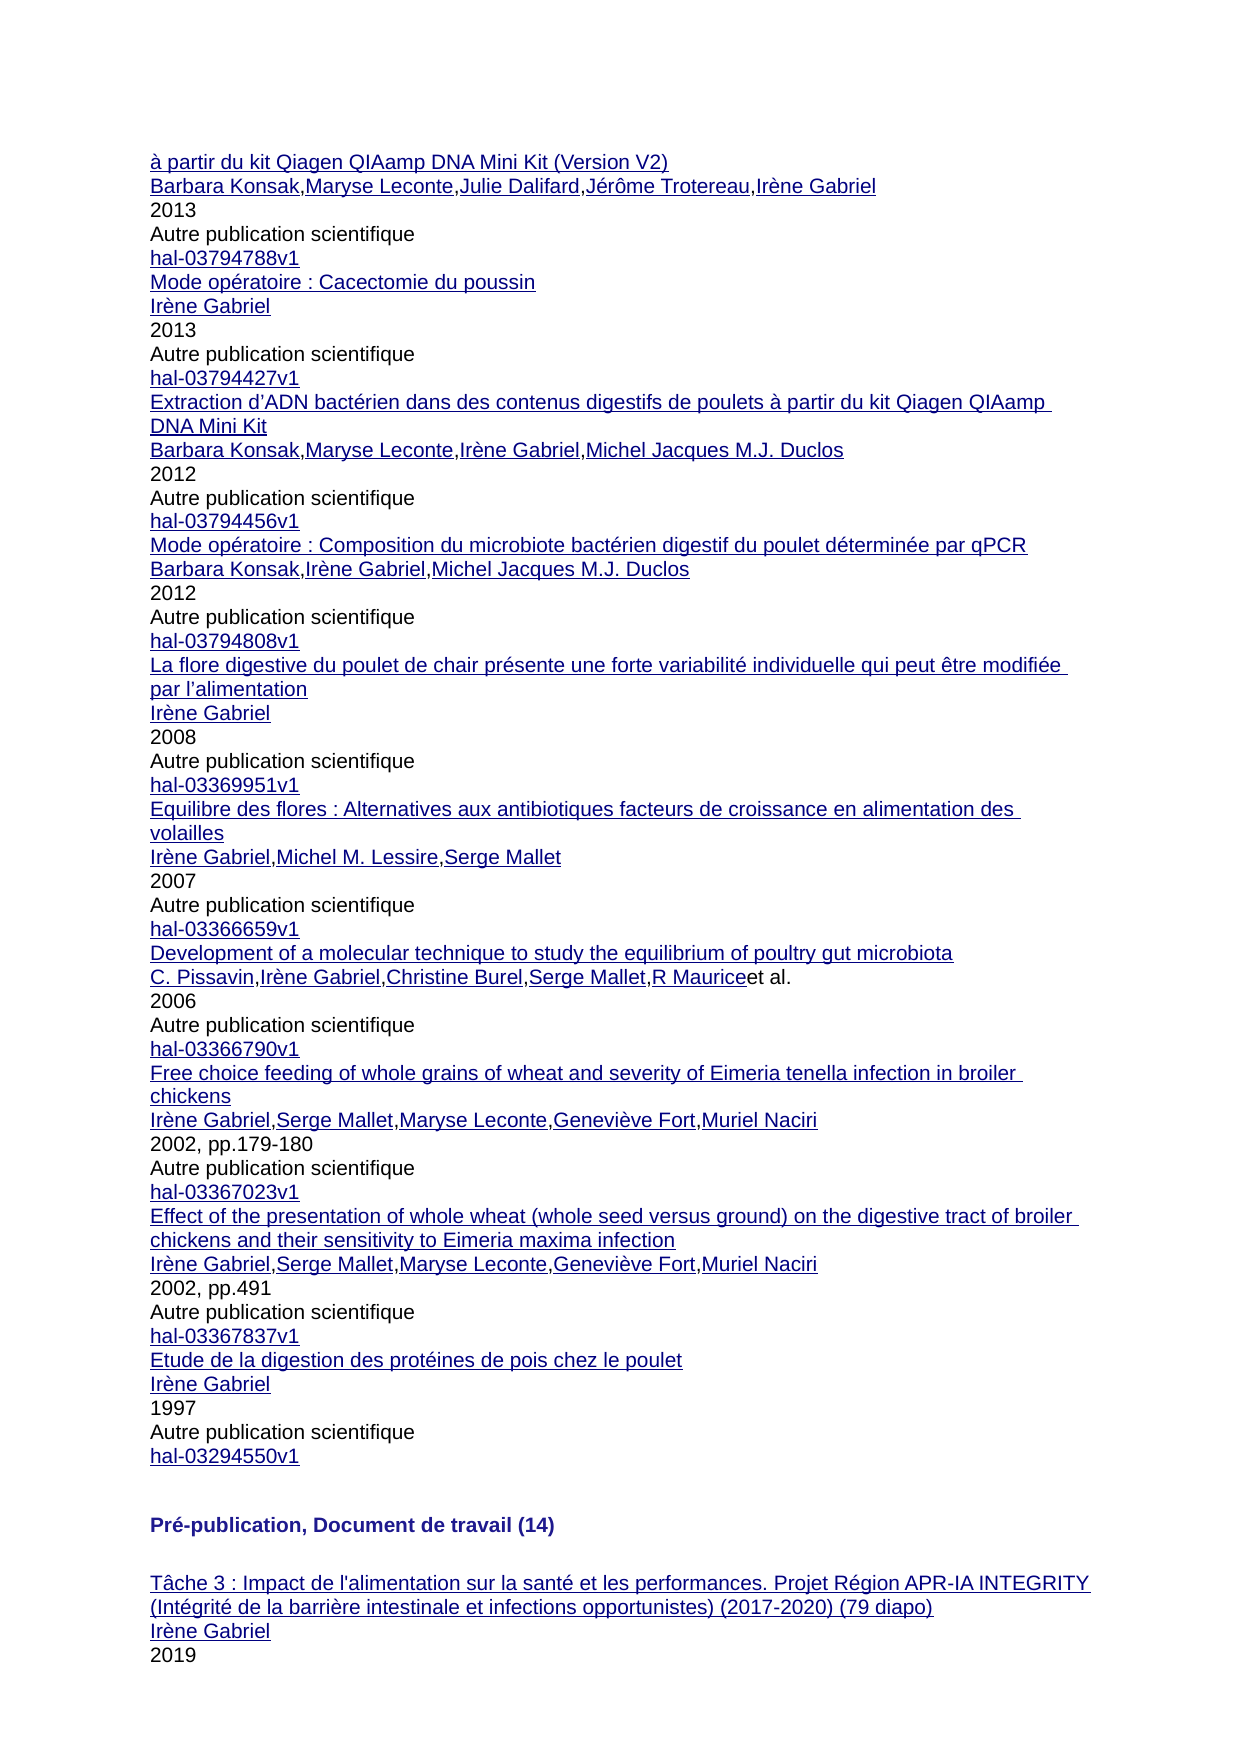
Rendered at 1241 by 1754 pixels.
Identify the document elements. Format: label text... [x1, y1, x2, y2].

table_cell Development of a molecular technique to study the equilibrium of poultry gut microbiota C. Pissavin,Irène Gabriel,Christine Burel,Serge Mallet,R Mauriceet al. 2006 Autre publication scientifique hal-03366790v1 [150, 941, 1090, 1060]
table_cell Free choice feeding of whole grains of wheat and severity of Eimeria tenella infection in broiler chickens Irène Gabriel,Serge Mallet,Maryse Leconte,Geneviève Fort,Muriel Naciri 2002, pp.179-180 Autre publication scientifique hal-03367023v1 [150, 1060, 1090, 1204]
subtitle Pré-publication, Document de travail (14) [150, 1512, 1090, 1536]
table_cell Extraction d’ADN bactérien dans des contenus digestifs de poulets à partir du kit Qiagen QIAamp DNA Mini Kit Barbara Konsak,Maryse Leconte,Irène Gabriel,Michel Jacques M.J. Duclos 2012 Autre publication scientifique hal-03794456v1 [150, 390, 1090, 533]
table_header Tâche 3 : Impact de l'alimentation sur la santé et les performances. Projet Région APR-IA INTEGRITY [150, 1571, 1090, 1592]
table_cell Equilibre des flores : Alternatives aux antibiotiques facteurs de croissance en alimentation des volailles Irène Gabriel,Michel M. Lessire,Serge Mallet 2007 Autre publication scientifique hal-03366659v1 [150, 797, 1090, 941]
table_cell La flore digestive du poulet de chair présente une forte variabilité individuelle qui peut être modifiée par l’alimentation Irène Gabriel 2008 Autre publication scientifique hal-03369951v1 [150, 653, 1090, 797]
table_cell Etude de la digestion des protéines de pois chez le poulet Irène Gabriel 1997 Autre publication scientifique hal-03294550v1 [150, 1348, 1090, 1468]
table_header (Intégrité de la barrière intestinale et infections opportunistes) (2017-2020) (79 diapo) Irène Gabriel 2019 [150, 1593, 1090, 1667]
table_cell Mode opératoire : Extraction d'ADN bactérien dans des échantillons digestifs ou des fèces de poulets à partir du kit Qiagen QIAamp DNA Mini Kit (Version V2) Barbara Konsak,Maryse Leconte,Julie Dalifard,Jérôme Trotereau,Irène Gabriel 2013 Autre publication scientifique hal-03794788v1 [150, 150, 1090, 270]
table_cell Mode opératoire : Composition du microbiote bactérien digestif du poulet déterminée par qPCR Barbara Konsak,Irène Gabriel,Michel Jacques M.J. Duclos 2012 Autre publication scientifique hal-03794808v1 [150, 533, 1090, 653]
table_cell Mode opératoire : Cacectomie du poussin Irène Gabriel 2013 Autre publication scientifique hal-03794427v1 [150, 270, 1090, 389]
table_cell Effect of the presentation of whole wheat (whole seed versus ground) on the digestive tract of broiler chickens and their sensitivity to Eimeria maxima infection Irène Gabriel,Serge Mallet,Maryse Leconte,Geneviève Fort,Muriel Naciri 2002, pp.491 Autre publication scientifique hal-03367837v1 [150, 1204, 1090, 1348]
